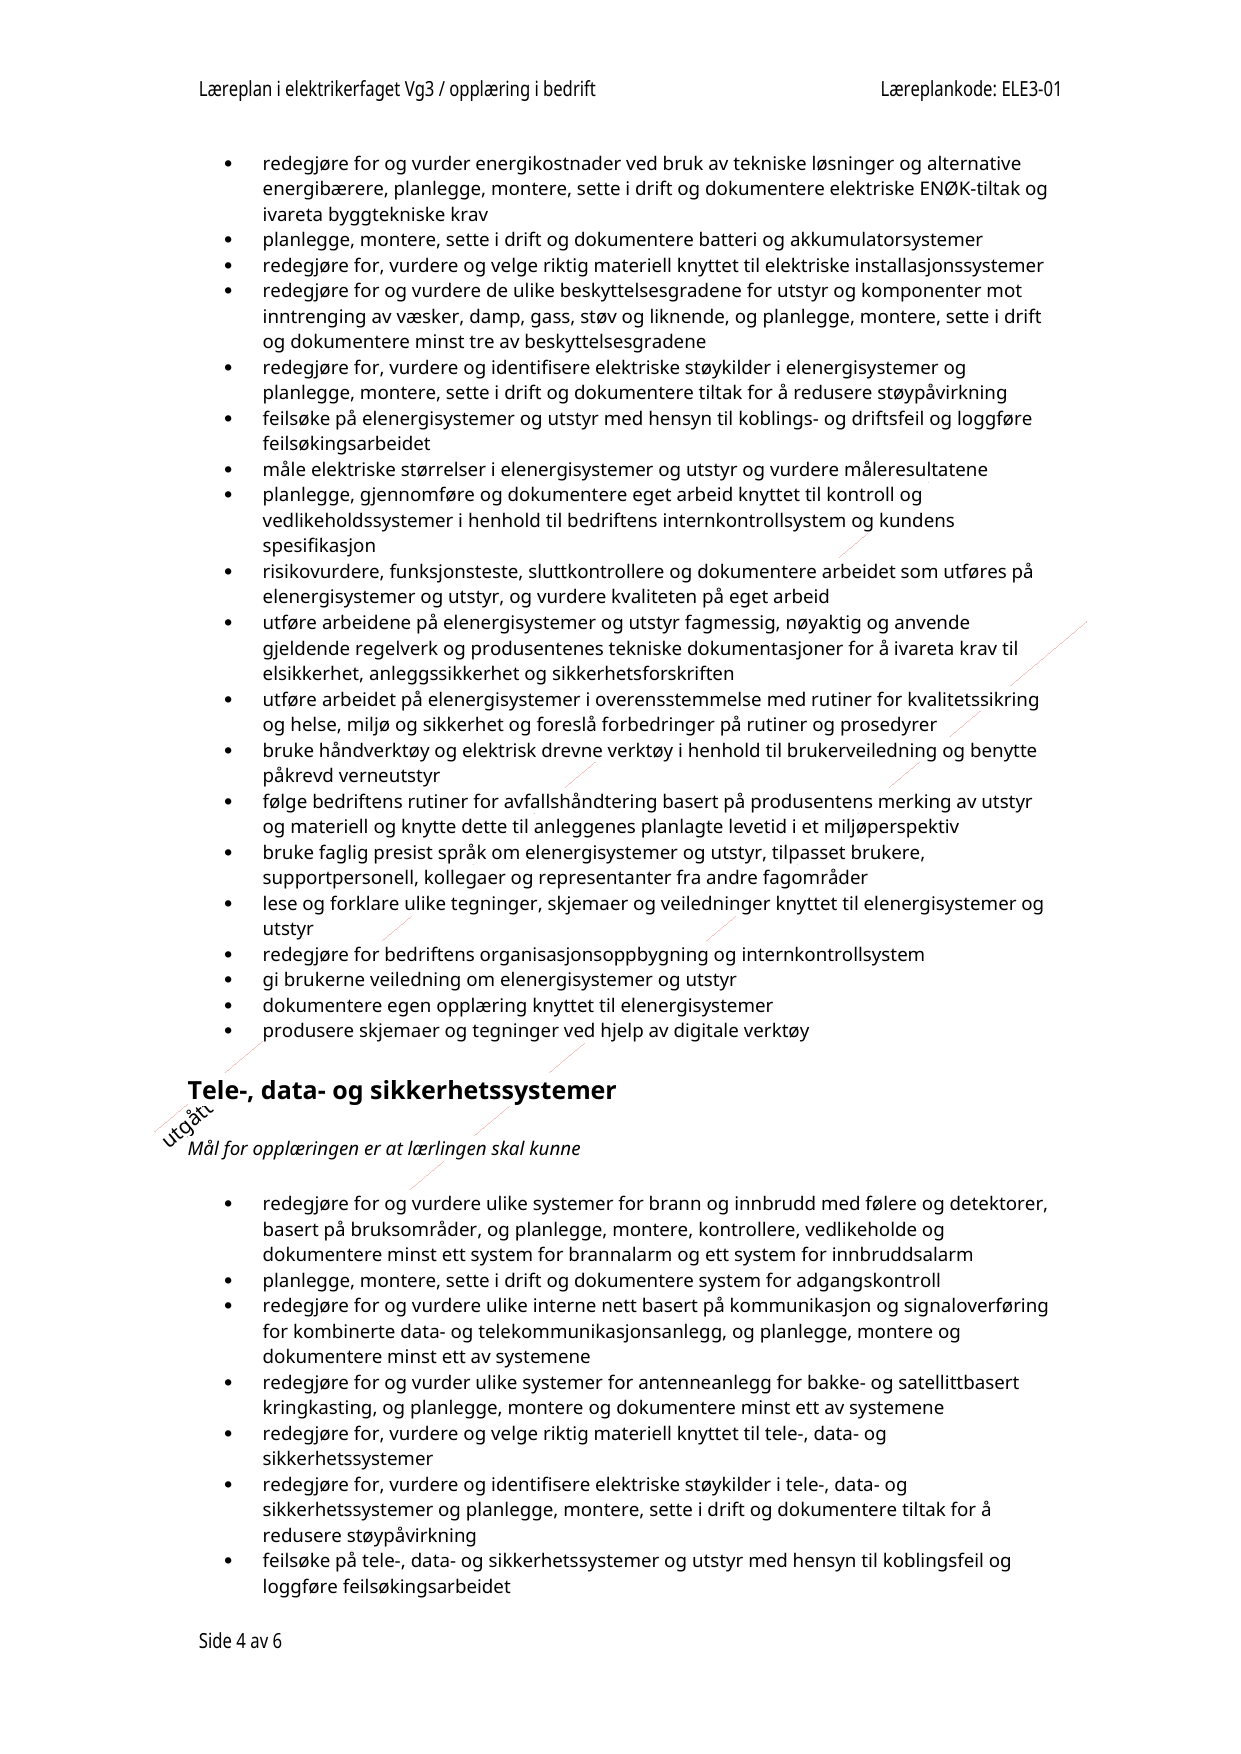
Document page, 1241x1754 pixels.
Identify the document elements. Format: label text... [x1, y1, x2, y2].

list bruke faglig presist språk om elenergisystemer og utstyr, tilpasset brukere, supportpersonell, kollegaer og representanter fra andre fagområder [798, 839, 1053, 890]
list følge bedriftens rutiner for avfallshåndtering basert på produsentens merking av utstyr og materiell og knytte dette til anleggenes planlagte levetid i et miljøperspektiv [859, 788, 1053, 839]
list redegjøre for og vurdere ulike interne nett basert på kommunikasjon og signaloverføring for kombinerte data- og telekommunikasjonsanlegg, og planlegge, montere og dokumentere minst ett av systemene [225, 1292, 1053, 1369]
list bruke håndverktøy og elektrisk drevne verktøy i henhold til brukerveiledning og benytte påkrevd verneutstyr [890, 737, 1053, 788]
list feilsøke på elenergisystemer og utstyr med hensyn til koblings- og driftsfeil og loggføre feilsøkingsarbeidet [431, 405, 1053, 456]
list feilsøke på tele-, data- og sikkerhetssystemer og utstyr med hensyn til koblingsfeil og loggføre feilsøkingsarbeidet [516, 1548, 1053, 1599]
list redegjøre for, vurdere og identifisere elektriske støykilder i tele-, data- og sikkerhetssystemer og planlegge, montere, sette i drift og dokumentere tiltak for å redusere støypåvirkning [477, 1471, 1053, 1548]
list lese og forklare ulike tegninger, skjemaer og veiledninger knyttet til elenergisystemer og utstyr [314, 916, 410, 941]
list bruke håndverktøy og elektrisk drevne verktøy i henhold til brukerveiledning og benytte påkrevd verneutstyr [566, 762, 918, 788]
list lese og forklare ulike tegninger, skjemaer og veiledninger knyttet til elenergisystemer og utstyr [708, 890, 1053, 941]
list redegjøre for, vurdere og identifisere elektriske støykilder i elenergisystemer og planlegge, montere, sette i drift og dokumentere tiltak for å redusere støypåvirkning [972, 354, 1053, 405]
text Mål for opplæringen er at lærlingen skal kunne [588, 1136, 1053, 1161]
list måle elektriske størrelser i elenergisystemer og utstyr og vurdere måleresultatene [988, 456, 1053, 482]
list planlegge, gjennomføre og dokumentere eget arbeid knyttet til kontroll og vedlikeholdssystemer i henhold til bedriftens internkontrollsystem og kundens spesifikasjon [376, 533, 866, 558]
list planlegge, gjennomføre og dokumentere eget arbeid knyttet til kontroll og vedlikeholdssystemer i henhold til bedriftens internkontrollsystem og kundens spesifikasjon [840, 482, 1053, 558]
list lese og forklare ulike tegninger, skjemaer og veiledninger knyttet til elenergisystemer og utstyr [383, 916, 734, 941]
list redegjøre for og vurdere de ulike beskyttelsesgradene for utstyr og komponenter mot inntrenging av væsker, damp, gass, støv og liknende, og planlegge, montere, sette i drift og dokumentere minst tre av beskyttelsesgradene [707, 278, 1053, 354]
list bruke faglig presist språk om elenergisystemer og utstyr, tilpasset brukere, supportpersonell, kollegaer og representanter fra andre fagområder [225, 839, 472, 890]
list redegjøre for og vurder energikostnader ved bruk av tekniske løsninger og alternative energibærere, planlegge, montere, sette i drift og dokumentere elektriske ENØK-tiltak og ivareta byggtekniske krav [488, 150, 1053, 227]
list gi brukerne veiledning om elenergisystemer og utstyr [737, 967, 1053, 992]
list planlegge, montere, sette i drift og dokumentere system for adgangskontroll [941, 1267, 1053, 1292]
list utføre arbeidet på elenergisystemer i overensstemmelse med rutiner for kvalitetssikring og helse, miljø og sikkerhet og foreslå forbedringer på rutiner og prosedyrer [951, 686, 1053, 737]
list risikovurdere, funksjonsteste, sluttkontrollere og dokumentere arbeidet som utføres på elenergisystemer og utstyr, og vurdere kvaliteten på eget arbeid [830, 558, 1053, 609]
list redegjøre for, vurdere og velge riktig materiell knyttet til tele-, data- og sikkerhetssystemer [225, 1420, 263, 1471]
list bruke håndverktøy og elektrisk drevne verktøy i henhold til brukerveiledning og benytte påkrevd verneutstyr [225, 737, 593, 788]
list redegjøre for, vurdere og velge riktig materiell knyttet til tele-, data- og sikkerhetssystemer [433, 1420, 1053, 1471]
subtitle Tele-, data- og sikkerhetssystemer [550, 1072, 1053, 1106]
list dokumentere egen opplæring knyttet til elenergisystemer [773, 992, 1053, 1018]
list redegjøre for og vurdere ulike systemer for brann og innbrudd med følere og detektorer, basert på bruksområder, og planlegge, montere, kontrollere, vedlikeholde og dokumentere minst ett system for brannalarm og ett system for innbruddsalarm [950, 1190, 1053, 1267]
list produsere skjemaer og tegninger ved hjelp av digitale verktøy [809, 1018, 1053, 1043]
list redegjøre for og vurder ulike systemer for antenneanlegg for bakke- og satellittbasert kringkasting, og planlegge, montere og dokumentere minst ett av systemene [225, 1369, 1053, 1420]
list følge bedriftens rutiner for avfallshåndtering basert på produsentens merking av utstyr og materiell og knytte dette til anleggenes planlagte levetid i et miljøperspektiv [225, 788, 533, 839]
list utføre arbeidene på elenergisystemer og utstyr fagmessig, nøyaktig og anvende gjeldende regelverk og produsentenes tekniske dokumentasjoner for å ivareta krav til elsikkerhet, anleggssikkerhet og sikkerhetsforskriften [735, 609, 1053, 686]
list planlegge, montere, sette i drift og dokumentere batteri og akkumulatorsystemer [983, 227, 1053, 252]
list redegjøre for bedriftens organisasjonsoppbygning og internkontrollsystem [926, 941, 1053, 967]
